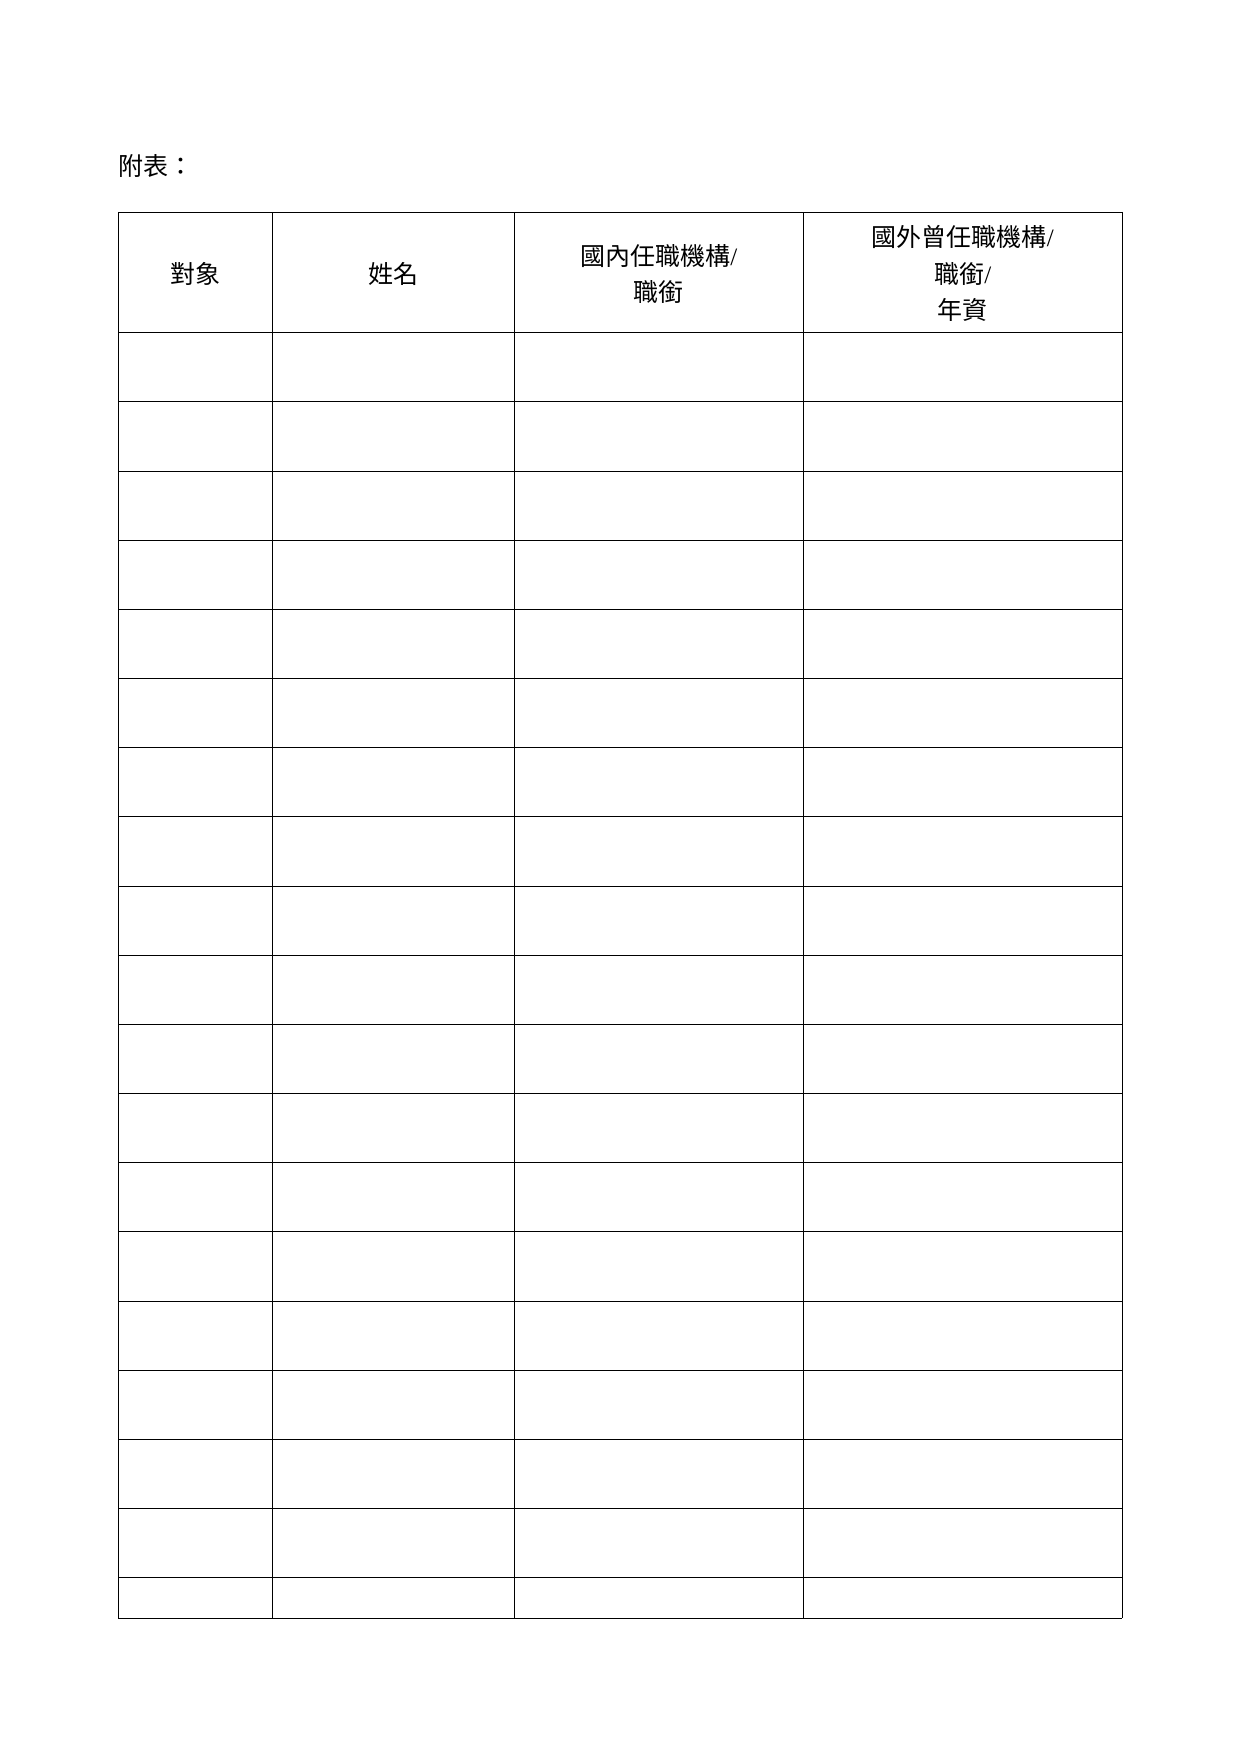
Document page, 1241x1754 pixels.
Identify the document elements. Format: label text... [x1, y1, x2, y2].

table_cell [273, 1578, 514, 1618]
table_cell [273, 956, 514, 1024]
table_cell [804, 817, 1122, 886]
table_cell [119, 402, 272, 471]
table_cell [515, 1232, 803, 1301]
table_cell [515, 1509, 803, 1577]
table_cell [119, 748, 272, 816]
table_cell [515, 1094, 803, 1162]
table_cell [119, 1440, 272, 1508]
table_cell [273, 1371, 514, 1439]
table_cell [515, 956, 803, 1024]
table_cell [119, 956, 272, 1024]
table_cell [804, 1509, 1122, 1577]
table_cell [273, 402, 514, 471]
table_cell [515, 679, 803, 747]
table_cell [804, 1232, 1122, 1301]
table_cell [119, 610, 272, 678]
table_cell [804, 333, 1122, 401]
table_cell [273, 679, 514, 747]
table_cell [804, 1302, 1122, 1370]
table_cell [119, 1025, 272, 1093]
table_cell [804, 956, 1122, 1024]
table_cell [515, 472, 803, 540]
table_cell [119, 333, 272, 401]
table_cell [119, 1163, 272, 1231]
table_cell [515, 1302, 803, 1370]
table_cell [119, 887, 272, 955]
table_cell [804, 541, 1122, 609]
table_cell [273, 541, 514, 609]
table_cell [515, 1440, 803, 1508]
table_cell [273, 472, 514, 540]
table_cell [804, 1440, 1122, 1508]
table_header 國內任職機構/ 職銜 [515, 213, 803, 332]
table_cell [804, 1371, 1122, 1439]
table_cell [273, 1094, 514, 1162]
table_cell [515, 610, 803, 678]
table_cell [119, 1371, 272, 1439]
table_cell [804, 1025, 1122, 1093]
table_cell [119, 1232, 272, 1301]
table_cell [119, 1509, 272, 1577]
table_cell [119, 1578, 272, 1618]
text 附表： [118, 147, 1122, 183]
table_cell [273, 1509, 514, 1577]
table_cell [804, 402, 1122, 471]
table_cell [804, 679, 1122, 747]
table_cell [273, 887, 514, 955]
table_cell [273, 817, 514, 886]
table_header 姓名 [273, 213, 514, 332]
table_header 國外曾任職機構/ 職銜/ 年資 [804, 213, 1122, 332]
table_cell [515, 1025, 803, 1093]
table_cell [119, 817, 272, 886]
table_cell [119, 1302, 272, 1370]
table_cell [273, 1232, 514, 1301]
table_cell [273, 1025, 514, 1093]
table_cell [119, 679, 272, 747]
table_cell [804, 610, 1122, 678]
table_cell [804, 472, 1122, 540]
table_cell [273, 333, 514, 401]
table_cell [119, 541, 272, 609]
table_cell [804, 1578, 1122, 1618]
table_cell [515, 887, 803, 955]
table_cell [273, 610, 514, 678]
table_cell [515, 1163, 803, 1231]
table_cell [515, 402, 803, 471]
table_cell [273, 1163, 514, 1231]
table_cell [804, 748, 1122, 816]
table_cell [515, 1371, 803, 1439]
table_cell [515, 817, 803, 886]
table_cell [515, 541, 803, 609]
table_cell [273, 748, 514, 816]
table_cell [273, 1302, 514, 1370]
table_cell [273, 1440, 514, 1508]
table_cell [515, 748, 803, 816]
table_cell [804, 1163, 1122, 1231]
table_cell [119, 472, 272, 540]
table_cell [804, 1094, 1122, 1162]
table_cell [515, 1578, 803, 1618]
table_cell [515, 333, 803, 401]
table_cell [804, 887, 1122, 955]
table_header 對象 [119, 213, 272, 332]
table_cell [119, 1094, 272, 1162]
